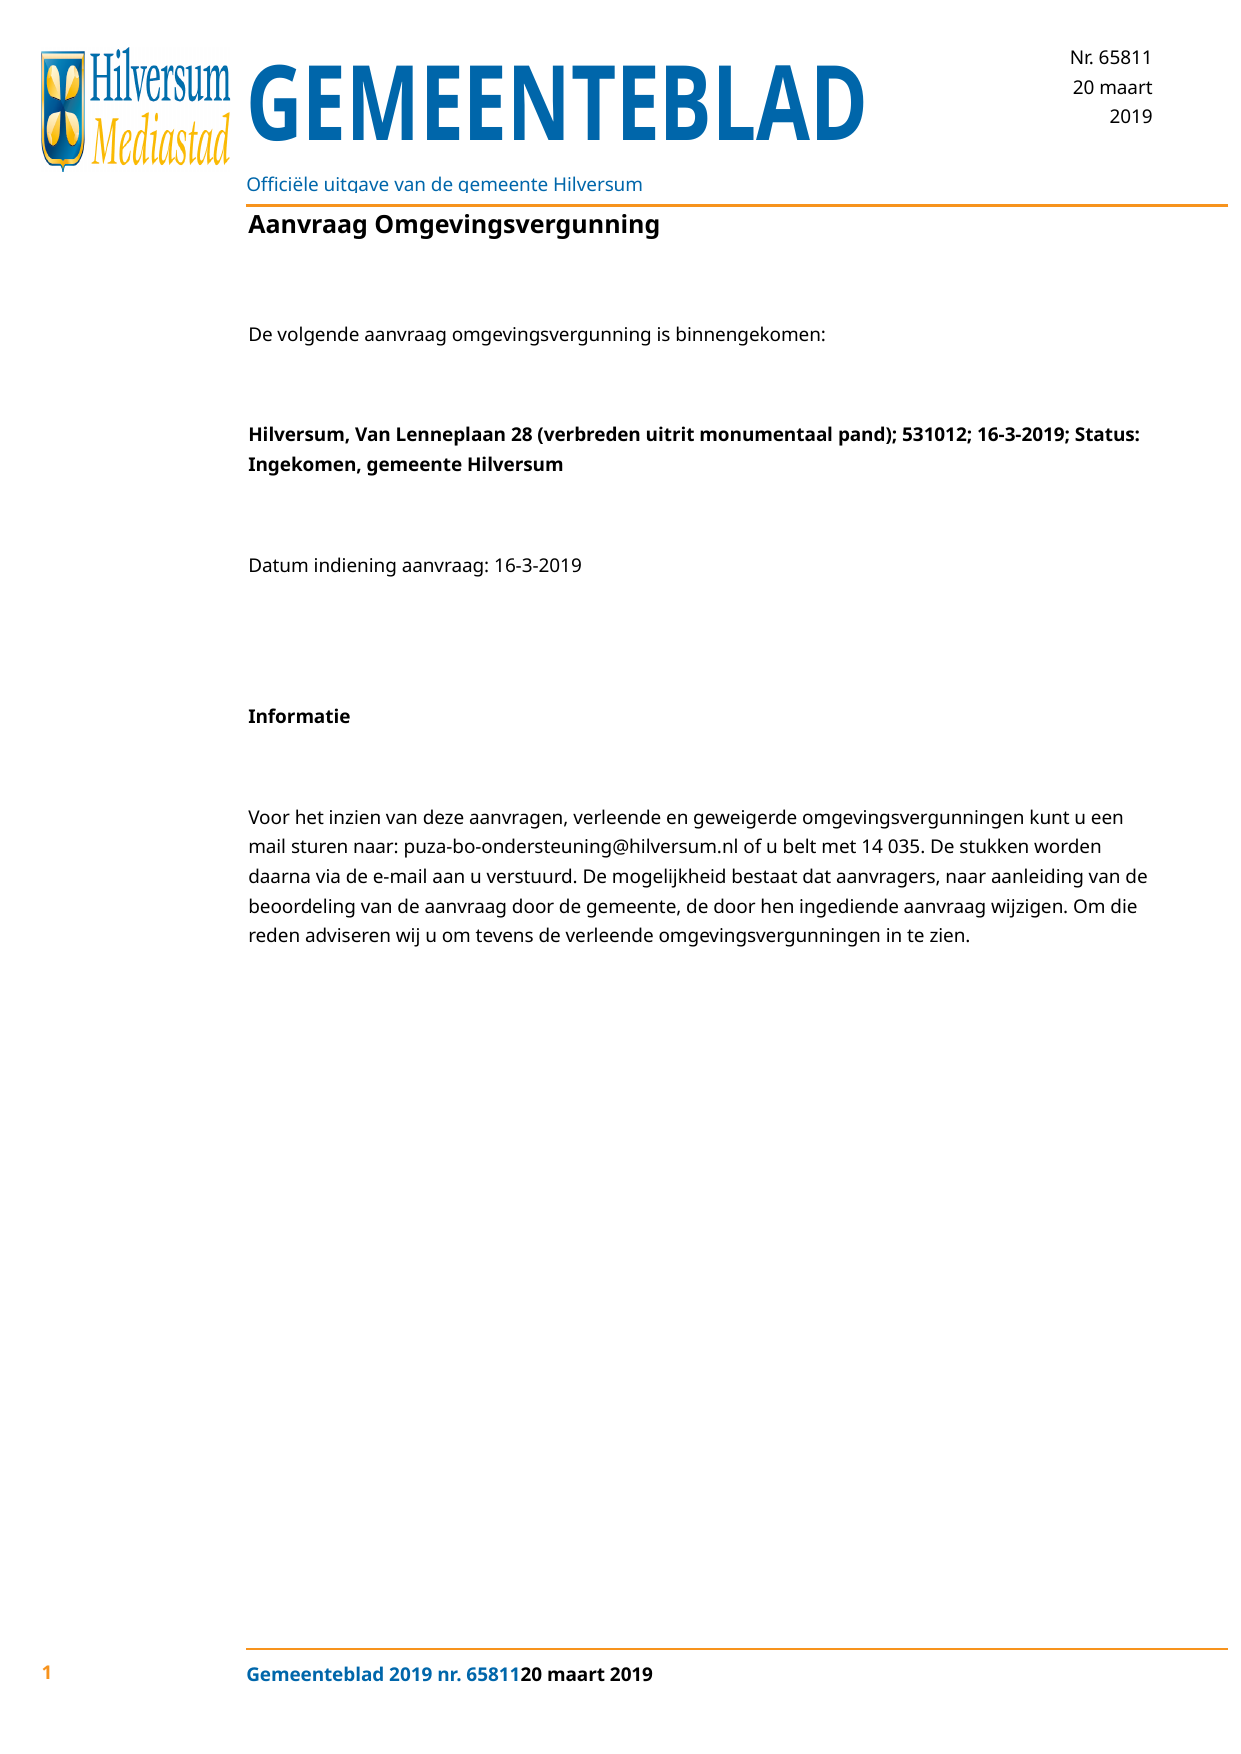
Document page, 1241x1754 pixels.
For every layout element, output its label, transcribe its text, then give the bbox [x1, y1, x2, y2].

picture [41, 47, 231, 172]
text De volgende aanvraag omgevingsvergunning is binnengekomen: [248, 321, 1152, 346]
text Hilversum, Van Lenneplaan 28 (verbreden uitrit monumentaal pand); 531012; 16-3-2019; Status: Ingekomen, gemeente Hilversum [248, 422, 1152, 477]
text Informatie [248, 703, 1152, 729]
text Aanvraag Omgevingsvergunning [248, 207, 1152, 241]
text Datum indiening aanvraag: 16-3-2019 [248, 552, 1152, 578]
text Voor het inzien van deze aanvragen, verleende en geweigerde omgevingsvergunningen kunt u een mail sturen naar: puza-bo-ondersteuning@hilversum.nl of u belt met 14 035. De stukken worden daarna via de e-mail aan u verstuurd. De mogelijkheid bestaat dat aanvragers, naar aanleiding van de beoordeling van de aanvraag door de gemeente, de door hen ingediende aanvraag wijzigen. Om die reden adviseren wij u om tevens de verleende omgevingsvergunningen in te zien. [248, 804, 1152, 948]
